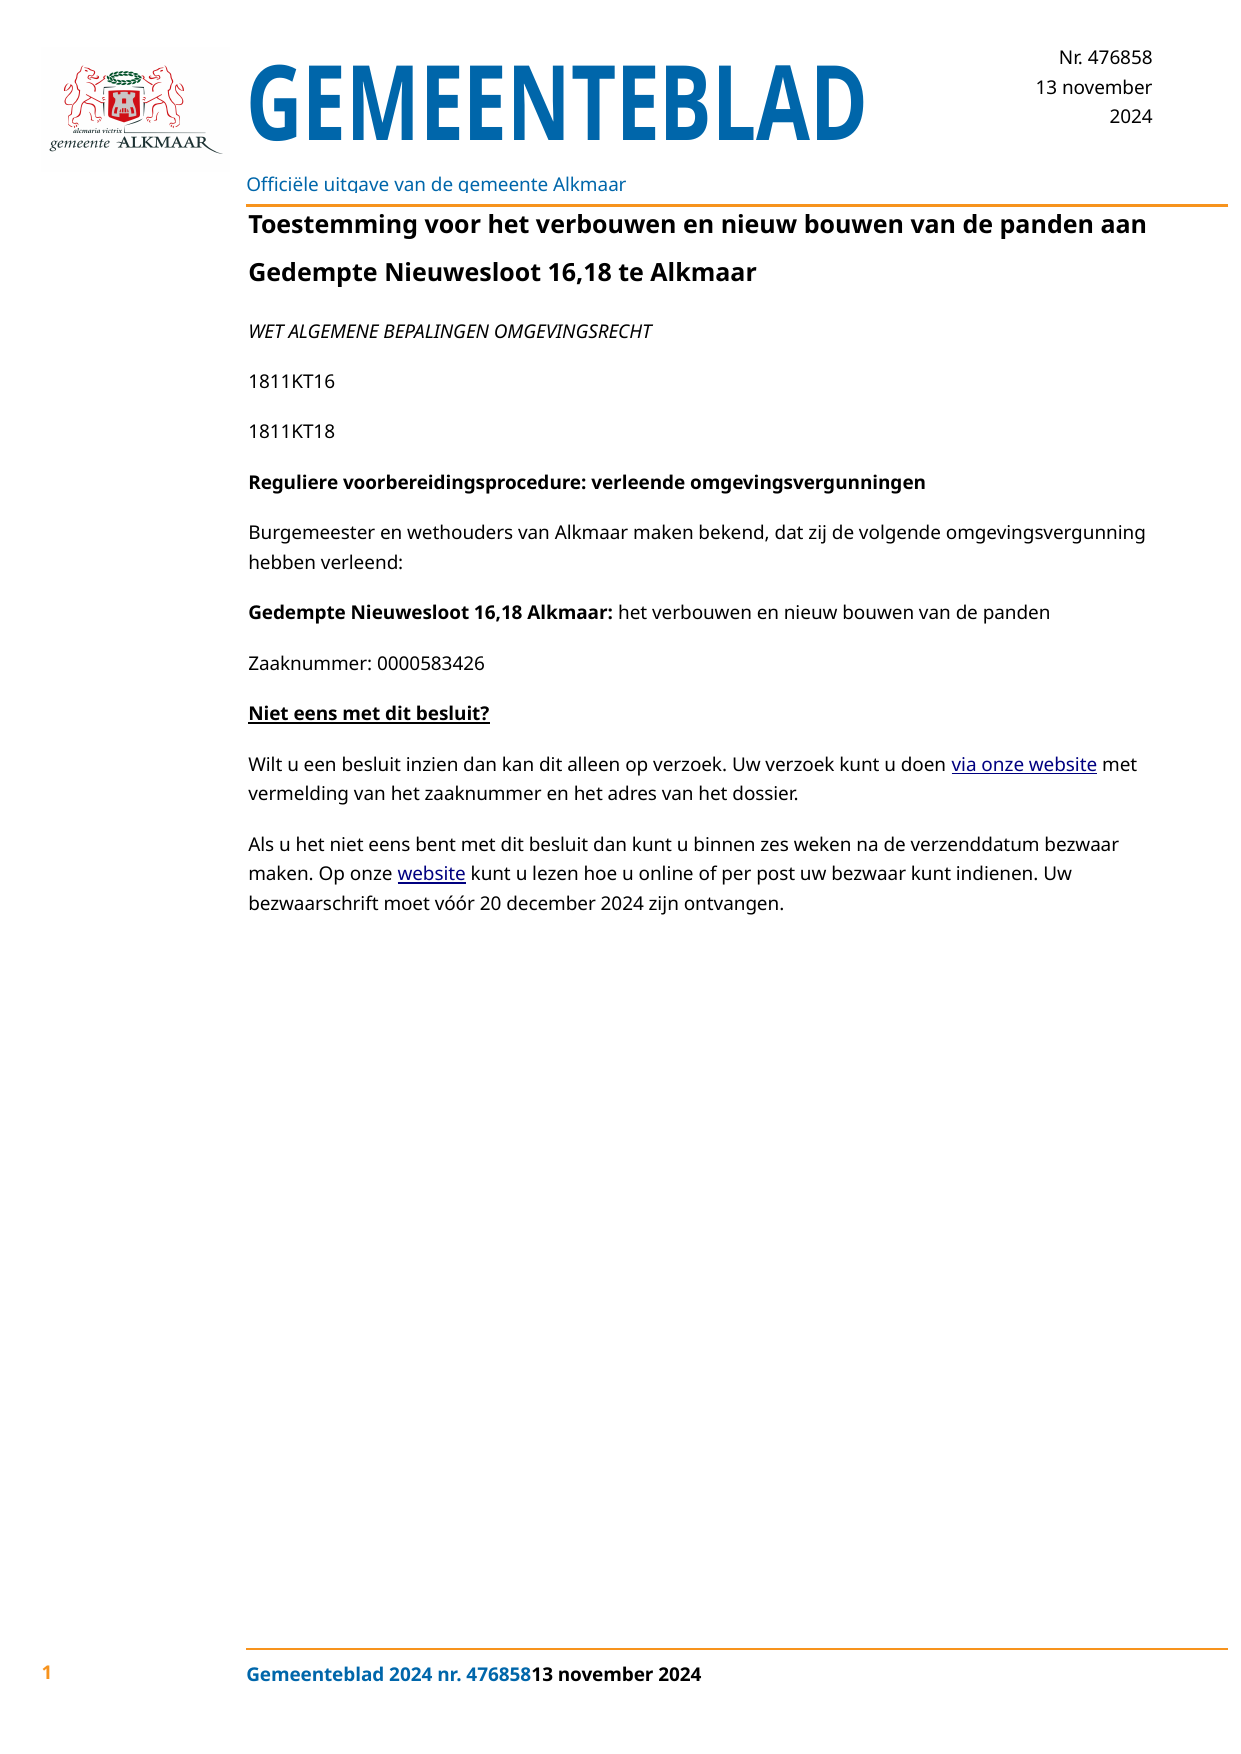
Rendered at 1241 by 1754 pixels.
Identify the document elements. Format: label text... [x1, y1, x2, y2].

text 1811KT16 [248, 368, 1152, 394]
text Zaaknummer: 0000583426 [248, 650, 1152, 676]
text Burgemeester en wethouders van Alkmaar maken bekend, dat zij de volgende omgevingsvergunning hebben verleend: [248, 519, 1152, 575]
text Reguliere voorbereidingsprocedure: verleende omgevingsvergunningen [248, 469, 1152, 495]
text Wilt u een besluit inzien dan kan dit alleen op verzoek. Uw verzoek kunt u doen via onze website met vermelding van het zaaknummer en het adres van het dossier. [248, 751, 1152, 806]
text Niet eens met dit besluit? [248, 700, 1152, 726]
text Toestemming voor het verbouwen en nieuw bouwen van de panden aan Gedempte Nieuwesloot 16,18 te Alkmaar [248, 207, 1152, 288]
text WET ALGEMENE BEPALINGEN OMGEVINGSRECHT [248, 318, 1152, 344]
picture [41, 47, 231, 172]
text Gedempte Nieuwesloot 16,18 Alkmaar: het verbouwen en nieuw bouwen van de panden [248, 599, 1152, 625]
text Als u het niet eens bent met dit besluit dan kunt u binnen zes weken na de verzenddatum bezwaar maken. Op onze website kunt u lezen hoe u online of per post uw bezwaar kunt indienen. Uw bezwaarschrift moet vóór 20 december 2024 zijn ontvangen. [248, 831, 1152, 916]
text 1811KT18 [248, 419, 1152, 444]
